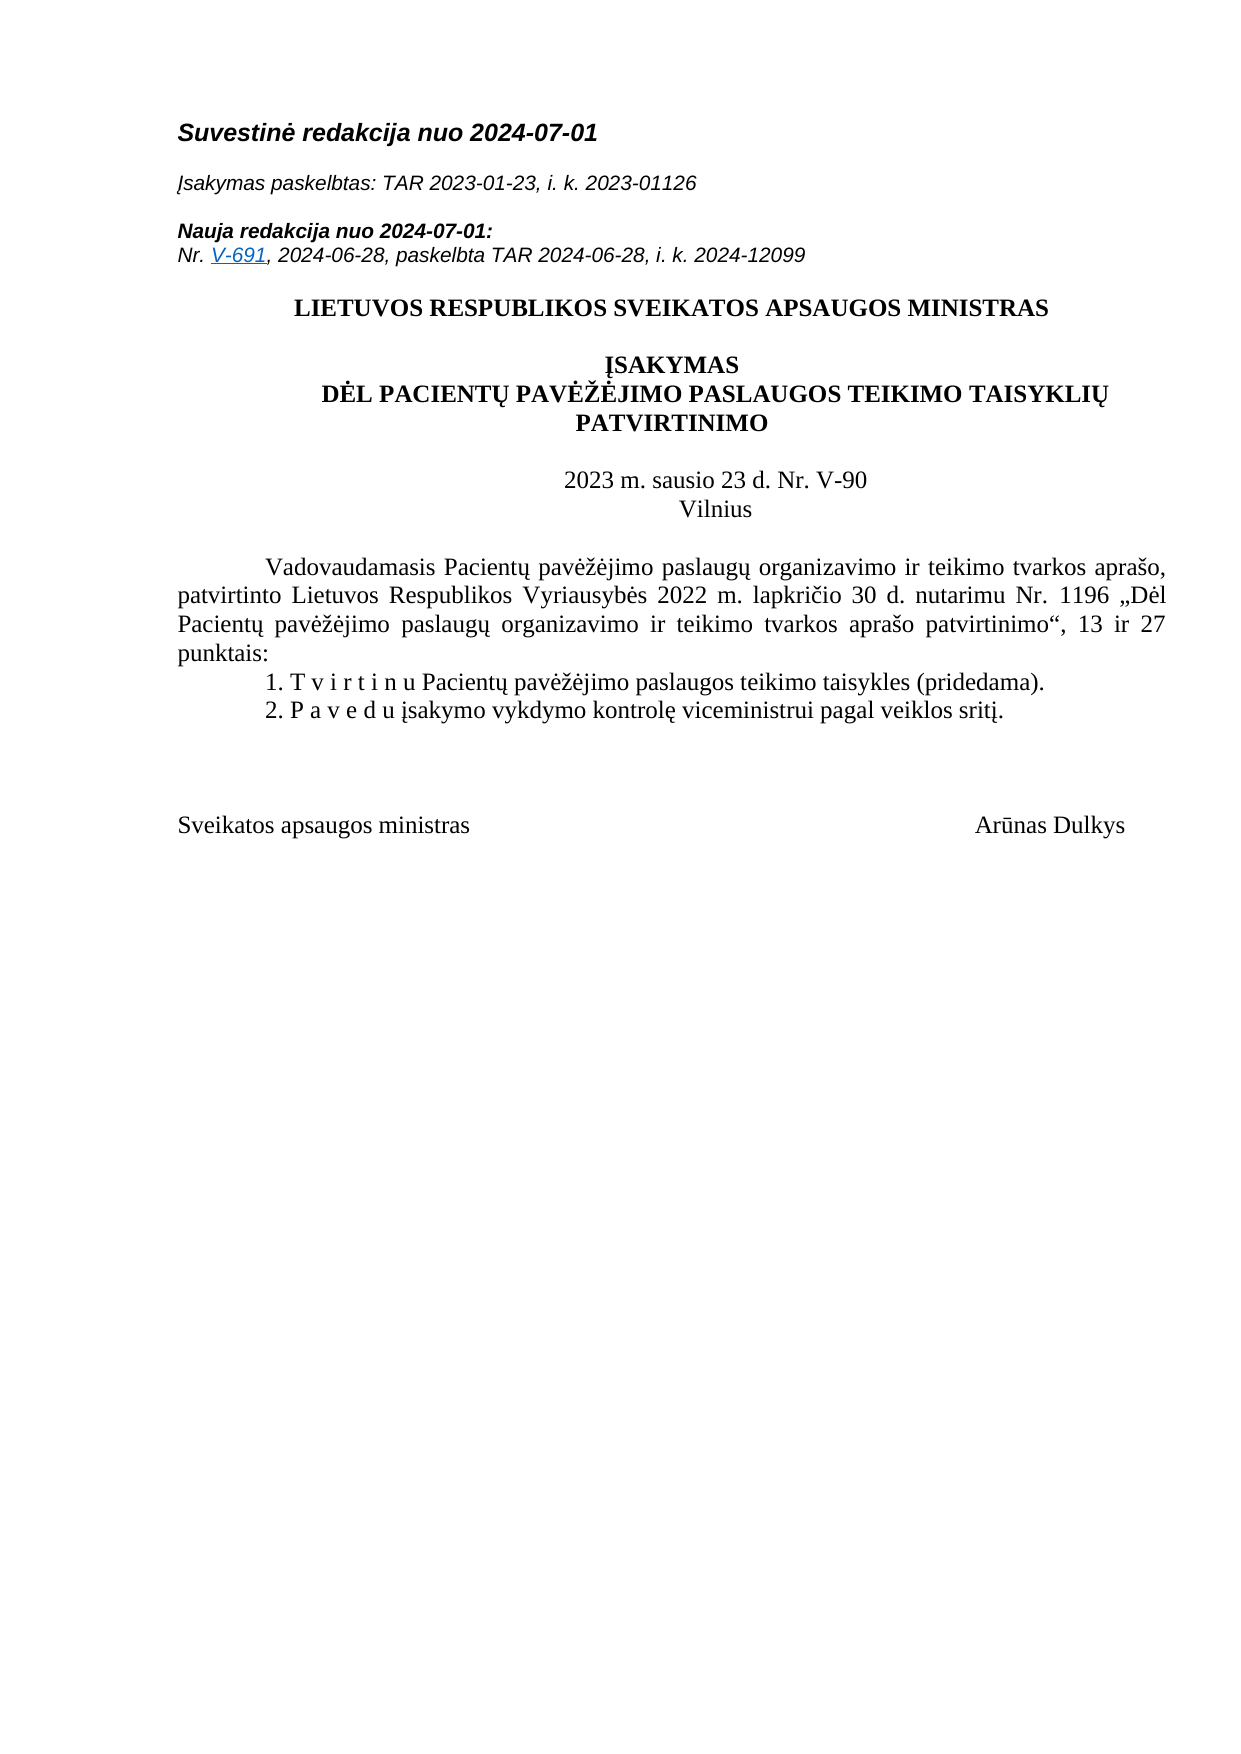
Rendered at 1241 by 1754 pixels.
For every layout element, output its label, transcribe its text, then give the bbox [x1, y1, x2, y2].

text LIETUVOS RESPUBLIKOS SVEIKATOS APSAUGOS MINISTRAS [177, 293, 1166, 322]
text 2023 m. sausio 23 d. Nr. V-90 [177, 465, 1166, 494]
text Nauja redakcija nuo 2024-07-01: [177, 218, 1166, 242]
text Įsakymas paskelbtas: TAR 2023-01-23, i. k. 2023-01126 [177, 171, 1166, 194]
text Vilnius [177, 494, 1166, 523]
text Nr. V-691, 2024-06-28, paskelbta TAR 2024-06-28, i. k. 2024-12099 [177, 242, 1166, 266]
text DĖL PACIENTŲ PAVĖŽĖJIMO PASLAUGOS TEIKIMO TAISYKLIŲ PATVIRTINIMO [177, 379, 1166, 437]
text 1. T v i r t i n u Pacientų pavėžėjimo paslaugos teikimo taisykles (pridedama). [177, 667, 1166, 695]
text Suvestinė redakcija nuo 2024-07-01 [177, 118, 1166, 147]
text 2. P a v e d u įsakymo vykdymo kontrolę viceministrui pagal veiklos sritį. [177, 695, 1166, 724]
text ĮSAKYMAS [177, 350, 1166, 379]
text Vadovaudamasis Pacientų pavėžėjimo paslaugų organizavimo ir teikimo tvarkos aprašo, patvirtinto Lietuvos Respublikos Vyriausybės 2022 m. lapkričio 30 d. nutarimu Nr. 1196 „Dėl Pacientų pavėžėjimo paslaugų organizavimo ir teikimo tvarkos aprašo patvirtinimo“, 13 ir 27 punktais: [177, 552, 1166, 667]
text Sveikatos apsaugos ministras Arūnas Dulkys [177, 810, 1166, 839]
